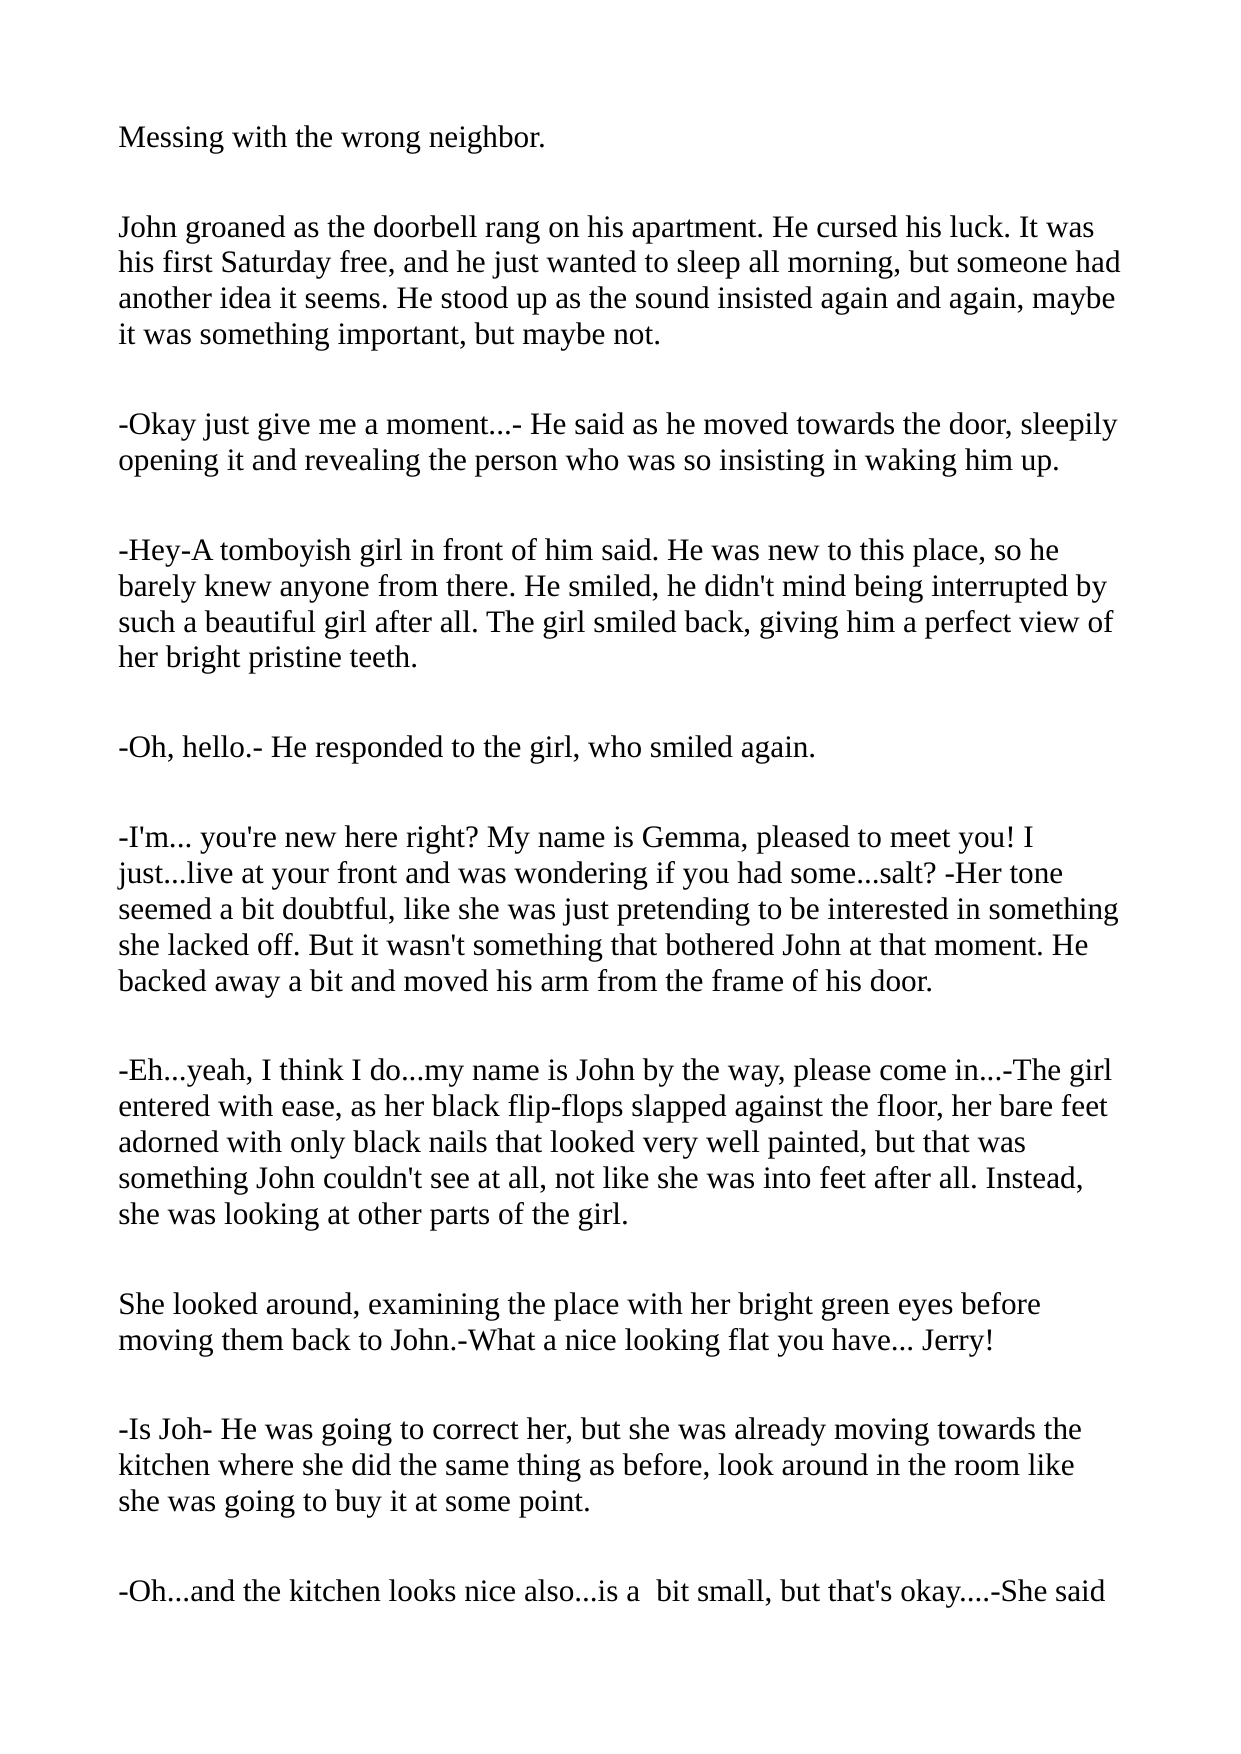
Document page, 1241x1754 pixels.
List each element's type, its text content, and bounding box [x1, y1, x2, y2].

text -Eh...yeah, I think I do...my name is John by the way, please come in...-The girl entered with ease, as her black flip-flops slapped against the floor, her bare feet adorned with only black nails that looked very well painted, but that was something John couldn't see at all, not like she was into feet after all. Instead, she was looking at other parts of the girl. [118, 1052, 1122, 1231]
text -I'm... you're new here right? My name is Gemma, pleased to meet you! I just...live at your front and was wondering if you had some...salt? -Her tone seemed a bit doubtful, like she was just pretending to be interested in something she lacked off. But it wasn't something that bothered John at that moment. He backed away a bit and moved his arm from the frame of his door. [118, 818, 1122, 998]
text -Okay just give me a moment...- He said as he moved towards the door, sleepily opening it and revealing the person who was so insisting in waking him up. [118, 405, 1122, 477]
text Messing with the wrong neighbor. [118, 118, 1122, 154]
text -Hey-A tomboyish girl in front of him said. He was new to this place, so he barely knew anyone from there. He smiled, he didn't mind being interrupted by such a beautiful girl after all. The girl smiled back, giving him a perfect view of her bright pristine teeth. [118, 531, 1122, 675]
text -Is Joh- He was going to correct her, but she was already moving towards the kitchen where she did the same thing as before, look around in the room like she was going to buy it at some point. [118, 1411, 1122, 1518]
text -Oh, hello.- He responded to the girl, who smiled again. [118, 728, 1122, 764]
text -Oh...and the kitchen looks nice also...is a bit small, but that's okay....-She said [118, 1572, 1122, 1608]
text John groaned as the doorbell rang on his apartment. He cursed his luck. It was his first Saturday free, and he just wanted to sleep all morning, but someone had another idea it seems. He stood up as the sound insisted again and again, maybe it was something important, but maybe not. [118, 208, 1122, 352]
text She looked around, examining the place with her bright green eyes before moving them back to John.-What a nice looking flat you have... Jerry! [118, 1285, 1122, 1357]
